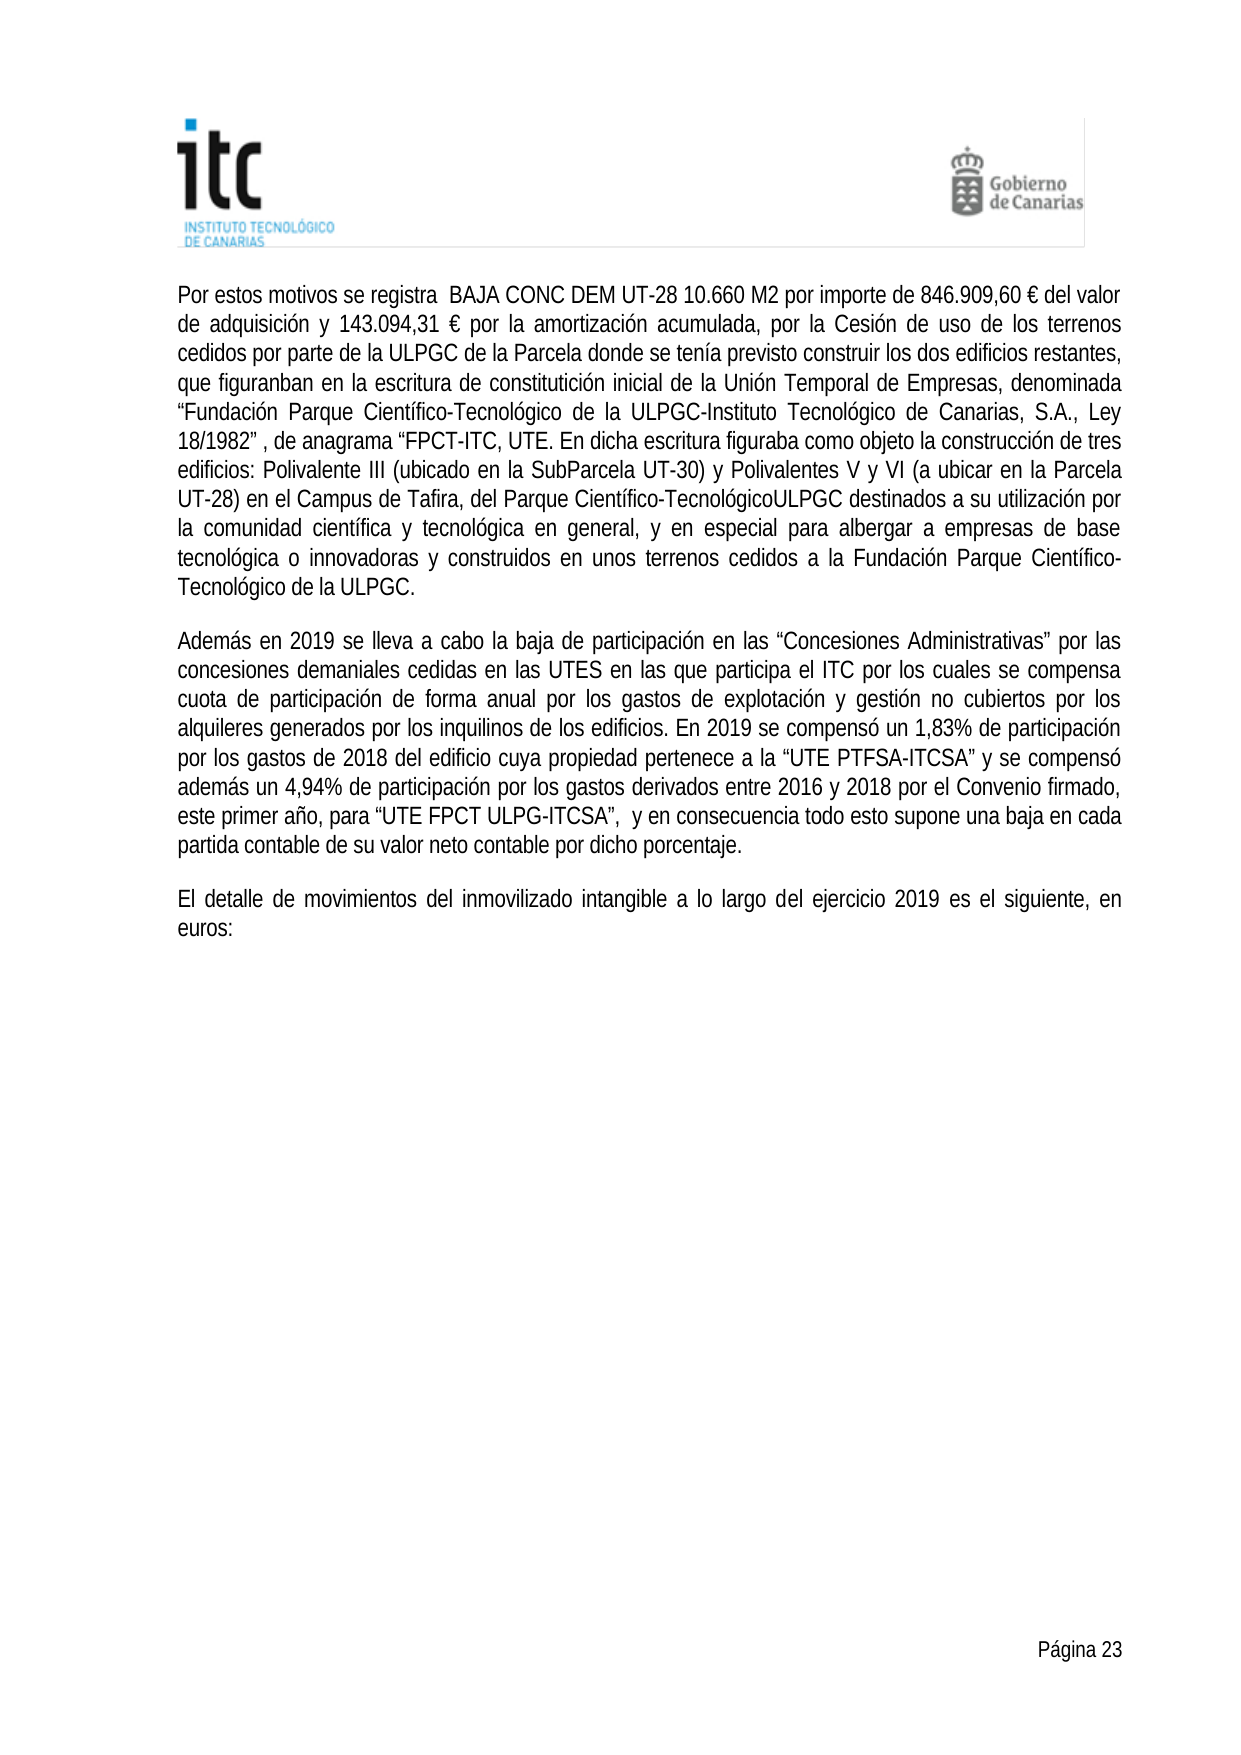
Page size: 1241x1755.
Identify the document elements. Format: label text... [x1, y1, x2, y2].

text El detalle de movimientos del inmovilizado intangible a lo largo del ejercicio 2019 es el siguiente, en euros: [177, 884, 1122, 942]
text Por estos motivos se registra BAJA CONC DEM UT-28 10.660 M2 por importe de 846.909,60 € del valor de adquisición y 143.094,31 € por la amortización acumulada, por la Cesión de uso de los terrenos cedidos por parte de la ULPGC de la Parcela donde se tenía previsto construir los dos edificios restantes, que figuranban en la escritura de constitutición inicial de la Unión Temporal de Empresas, denominada “Fundación Parque Científico-Tecnológico de la ULPGC-Instituto Tecnológico de Canarias, S.A., Ley 18/1982” , de anagrama “FPCT-ITC, UTE. En dicha escritura figuraba como objeto la construcción de tres edificios: Polivalente III (ubicado en la SubParcela UT-30) y Polivalentes V y VI (a ubicar en la Parcela UT-28) en el Campus de Tafira, del Parque Científico-TecnológicoULPGC destinados a su utilización por la comunidad científica y tecnológica en general, y en especial para albergar a empresas de base tecnológica o innovadoras y construidos en unos terrenos cedidos a la Fundación Parque Científico-Tecnológico de la ULPGC. [177, 279, 1122, 600]
text Además en 2019 se lleva a cabo la baja de participación en las “Concesiones Administrativas” por las concesiones demaniales cedidas en las UTES en las que participa el ITC por los cuales se compensa cuota de participación de forma anual por los gastos de explotación y gestión no cubiertos por los alquileres generados por los inquilinos de los edificios. En 2019 se compensó un 1,83% de participación por los gastos de 2018 del edificio cuya propiedad pertenece a la “UTE PTFSA-ITCSA” y se compensó además un 4,94% de participación por los gastos derivados entre 2016 y 2018 por el Convenio firmado, este primer año, para “UTE FPCT ULPG-ITCSA”, y en consecuencia todo esto supone una baja en cada partida contable de su valor neto contable por dicho porcentaje. [177, 625, 1122, 859]
